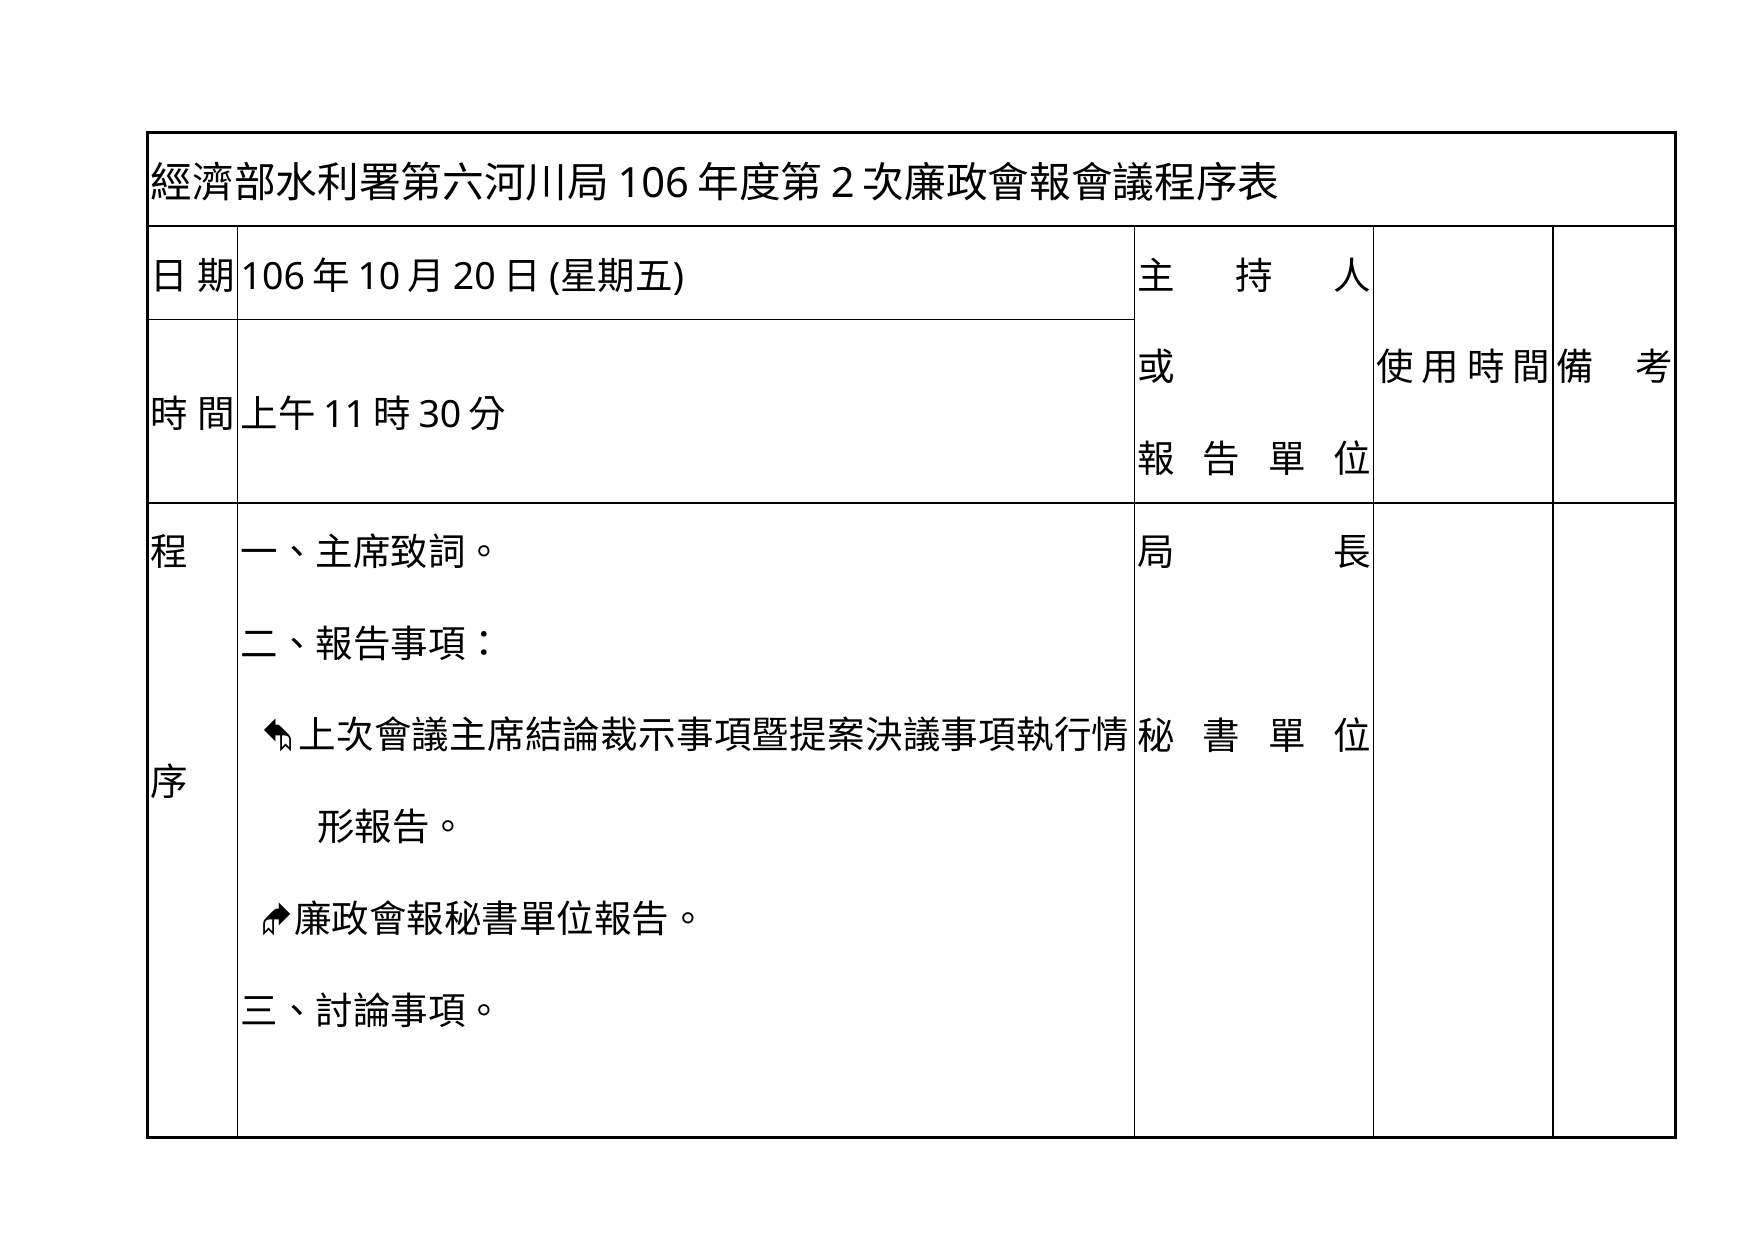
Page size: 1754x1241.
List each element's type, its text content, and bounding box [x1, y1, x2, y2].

table_cell [1554, 504, 1674, 1136]
table_cell 使用時間 [1374, 227, 1552, 502]
table_cell 局長 秘書單位 [1135, 504, 1373, 1136]
table_cell 一、主席致詞。 二、報告事項： 上次會議主席結論裁示事項暨提案決議事項執行情形報告。 廉政會報秘書單位報告。 三、討論事項。 [238, 504, 1134, 1136]
table_cell 主持人 或 報告單位 [1135, 227, 1373, 502]
table_cell 上午11時30分 [238, 320, 1134, 502]
table_cell [1374, 504, 1552, 1136]
table_cell 時間 [149, 320, 237, 502]
table_cell 備考 [1554, 227, 1674, 502]
table_cell 106年10月20日 (星期五) [238, 227, 1134, 319]
table_header 經濟部水利署第六河川局106年度第2次廉政會報會議程序表 [149, 134, 1674, 225]
table_cell 程 序 [149, 504, 237, 1136]
table_cell 日期 [149, 227, 237, 319]
